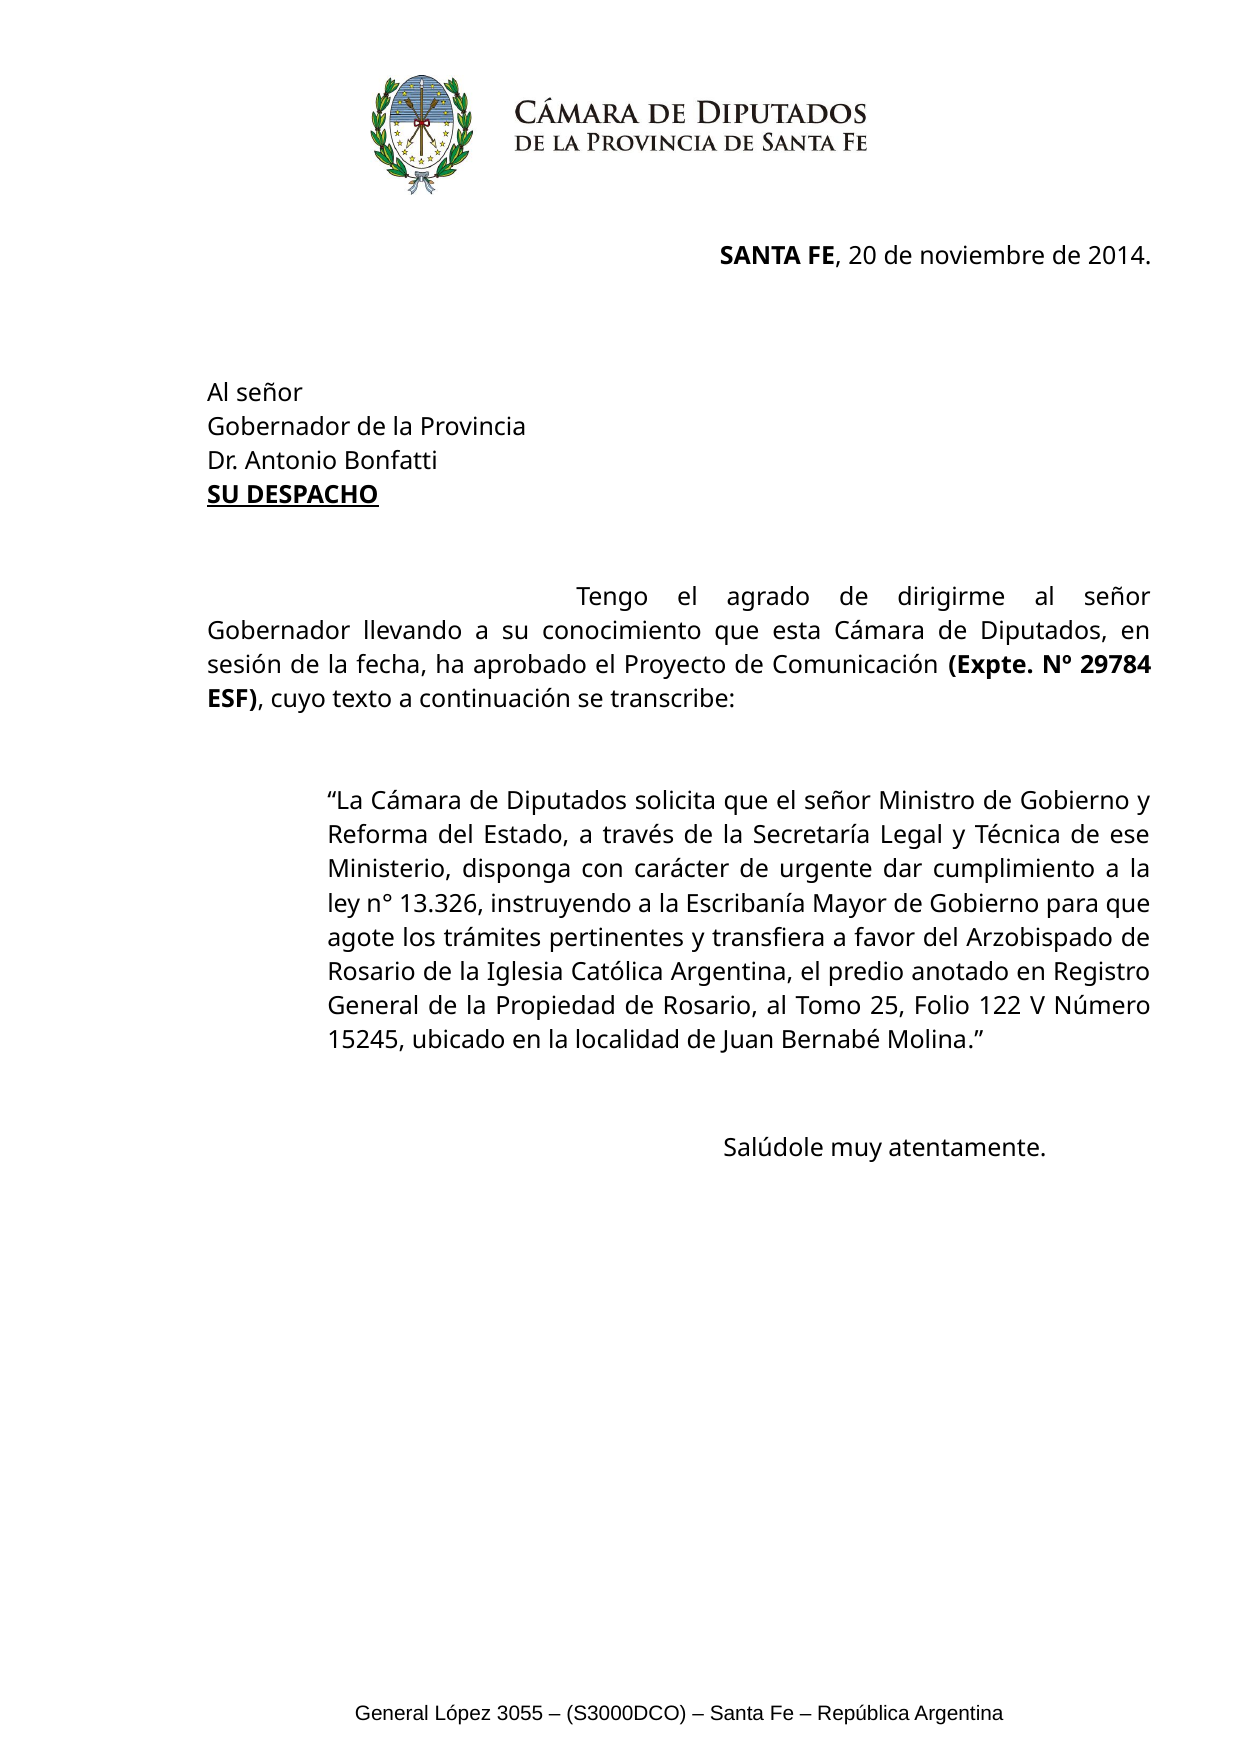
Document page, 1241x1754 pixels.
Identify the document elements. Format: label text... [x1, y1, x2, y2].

text Tengo el agrado de dirigirme al señor Gobernador llevando a su conocimiento que esta Cámara de Diputados, en sesión de la fecha, ha aprobado el Proyecto de Comunicación (Expte. Nº 29784 ESF), cuyo texto a continuación se transcribe: [207, 579, 1152, 715]
text “La Cámara de Diputados solicita que el señor Ministro de Gobierno y Reforma del Estado, a través de la Secretaría Legal y Técnica de ese Ministerio, disponga con carácter de urgente dar cumplimiento a la ley n° 13.326, instruyendo a la Escribanía Mayor de Gobierno para que agote los trámites pertinentes y transfiera a favor del Arzobispado de Rosario de la Iglesia Católica Argentina, el predio anotado en Registro General de la Propiedad de Rosario, al Tomo 25, Folio 122 V Número 15245, ubicado en la localidad de Juan Bernabé Molina.” [327, 783, 1152, 1056]
text Al señor [207, 374, 1152, 408]
text Dr. Antonio Bonfatti [207, 442, 1152, 476]
text Gobernador de la Provincia [207, 408, 1152, 442]
picture [370, 75, 867, 199]
text SU DESPACHO [207, 476, 1152, 511]
text Salúdole muy atentamente. [649, 1129, 1152, 1164]
text SANTA FE, 20 de noviembre de 2014. [207, 238, 1152, 272]
